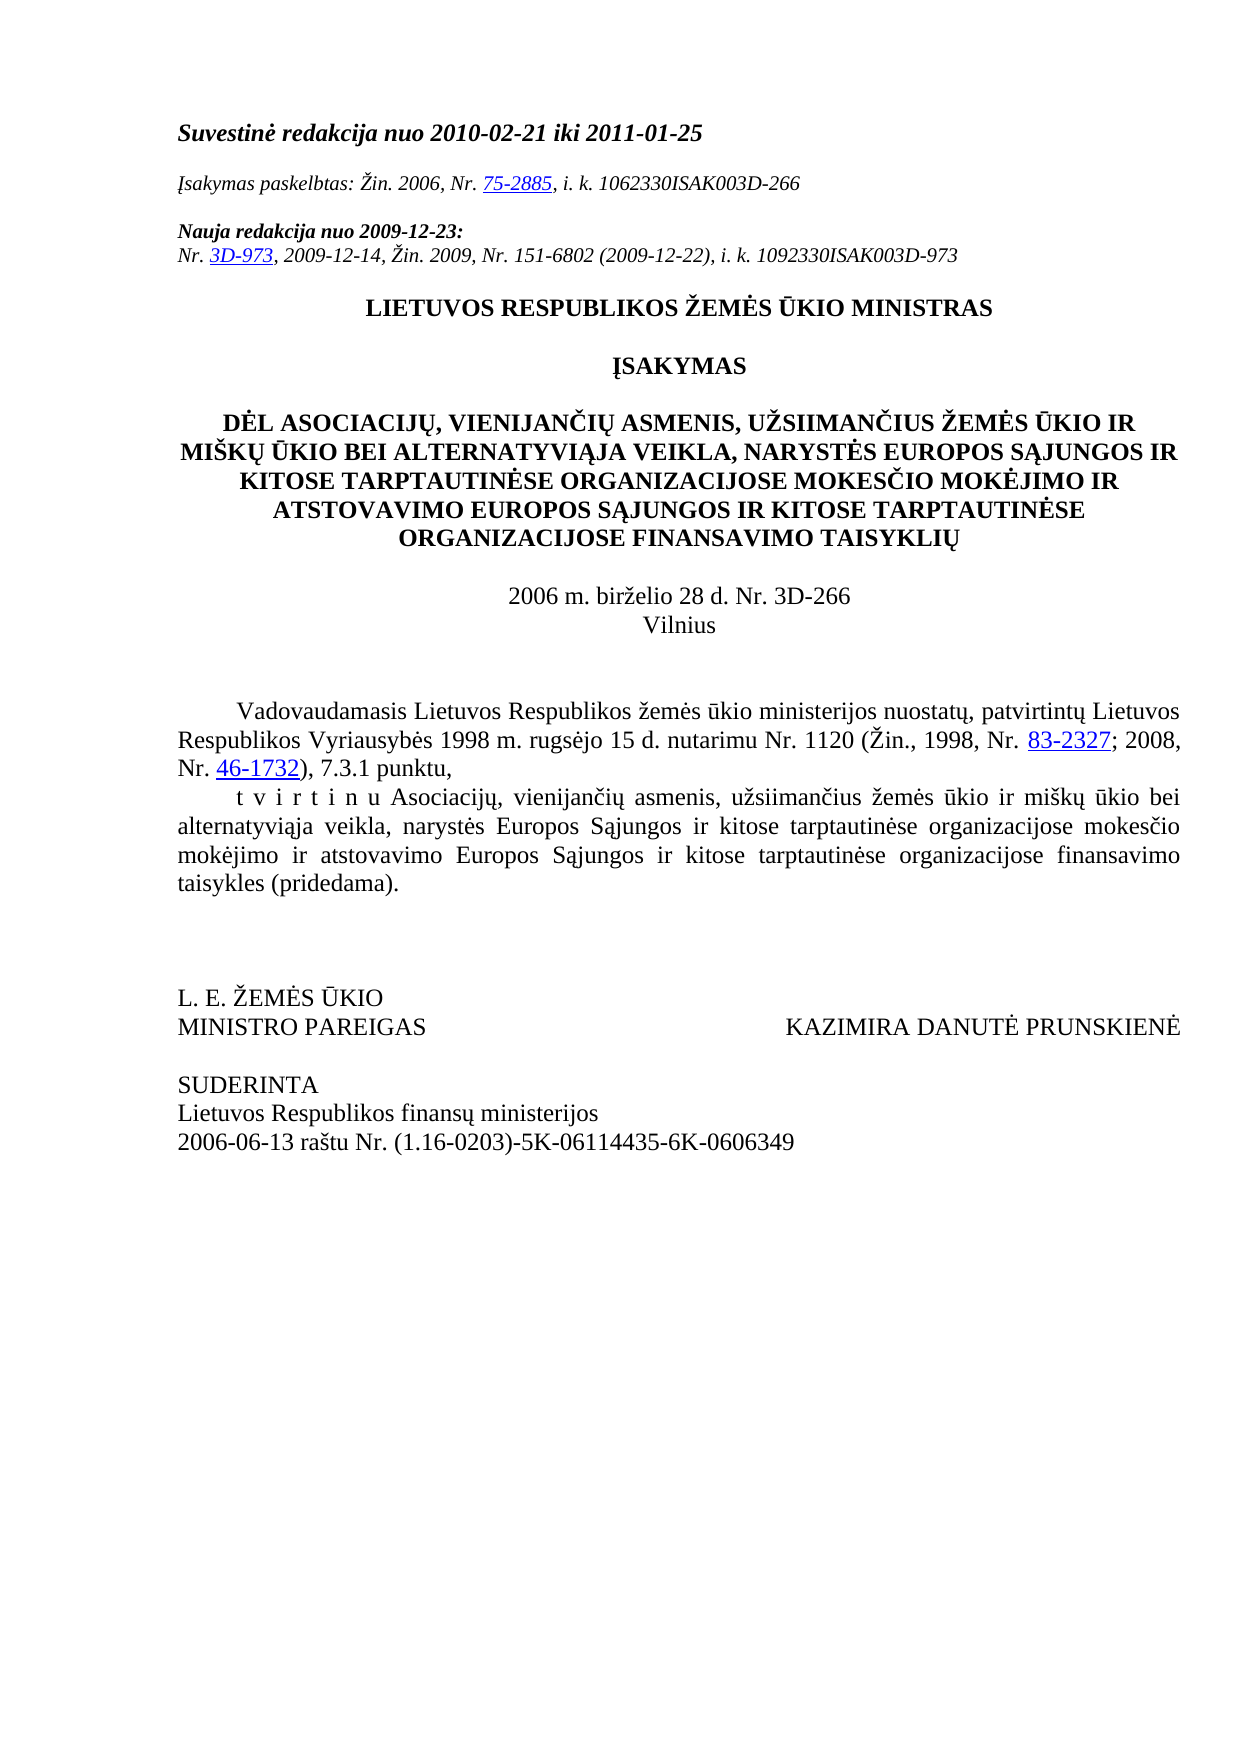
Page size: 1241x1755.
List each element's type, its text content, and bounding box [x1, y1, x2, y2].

text LIETUVOS RESPUBLIKOS ŽEMĖS ŪKIO MINISTRAS [177, 293, 1181, 322]
text Lietuvos Respublikos finansų ministerijos [177, 1098, 1181, 1127]
text 2006-06-13 raštu Nr. (1.16-0203)-5K-06114435-6K-0606349 [177, 1127, 1181, 1156]
text SUDERINTA [177, 1070, 1181, 1098]
text t v i r t i n u Asociacijų, vienijančių asmenis, užsiimančius žemės ūkio ir miškų ūkio bei alternatyviąja veikla, narystės Europos Sąjungos ir kitose tarptautinėse organizacijose mokesčio mokėjimo ir atstovavimo Europos Sąjungos ir kitose tarptautinėse organizacijose finansavimo taisykles (pridedama). [177, 782, 1181, 897]
text MINISTRO PAREIGAS KAZIMIRA DANUTĖ PRUNSKIENĖ [177, 1012, 1181, 1041]
text L. E. ŽEMĖS ŪKIO [177, 983, 1181, 1012]
text Įsakymas paskelbtas: Žin. 2006, Nr. 75-2885, i. k. 1062330ISAK003D-266 [177, 171, 1181, 195]
text Nr. 3D-973, 2009-12-14, Žin. 2009, Nr. 151-6802 (2009-12-22), i. k. 1092330ISAK003D-973 [177, 243, 1181, 267]
text DĖL ASOCIACIJŲ, VIENIJANČIŲ ASMENIS, UŽSIIMANČIUS ŽEMĖS ŪKIO IR MIŠKŲ ŪKIO BEI ALTERNATYVIĄJA VEIKLA, NARYSTĖS EUROPOS SĄJUNGOS IR KITOSE TARPTAUTINĖSE ORGANIZACIJOSE MOKESČIO MOKĖJIMO IR ATSTOVAVIMO EUROPOS SĄJUNGOS IR KITOSE TARPTAUTINĖSE ORGANIZACIJOSE FINANSAVIMO TAISYKLIŲ [177, 408, 1181, 552]
text Vadovaudamasis Lietuvos Respublikos žemės ūkio ministerijos nuostatų, patvirtintų Lietuvos Respublikos Vyriausybės 1998 m. rugsėjo 15 d. nutarimu Nr. 1120 (Žin., 1998, Nr. 83-2327; 2008, Nr. 46-1732), 7.3.1 punktu, [177, 696, 1181, 782]
text Nauja redakcija nuo 2009-12-23: [177, 219, 1181, 243]
text Vilnius [177, 610, 1181, 638]
text 2006 m. birželio 28 d. Nr. 3D-266 [177, 581, 1181, 610]
text ĮSAKYMAS [177, 351, 1181, 380]
text Suvestinė redakcija nuo 2010-02-21 iki 2011-01-25 [177, 118, 1181, 147]
